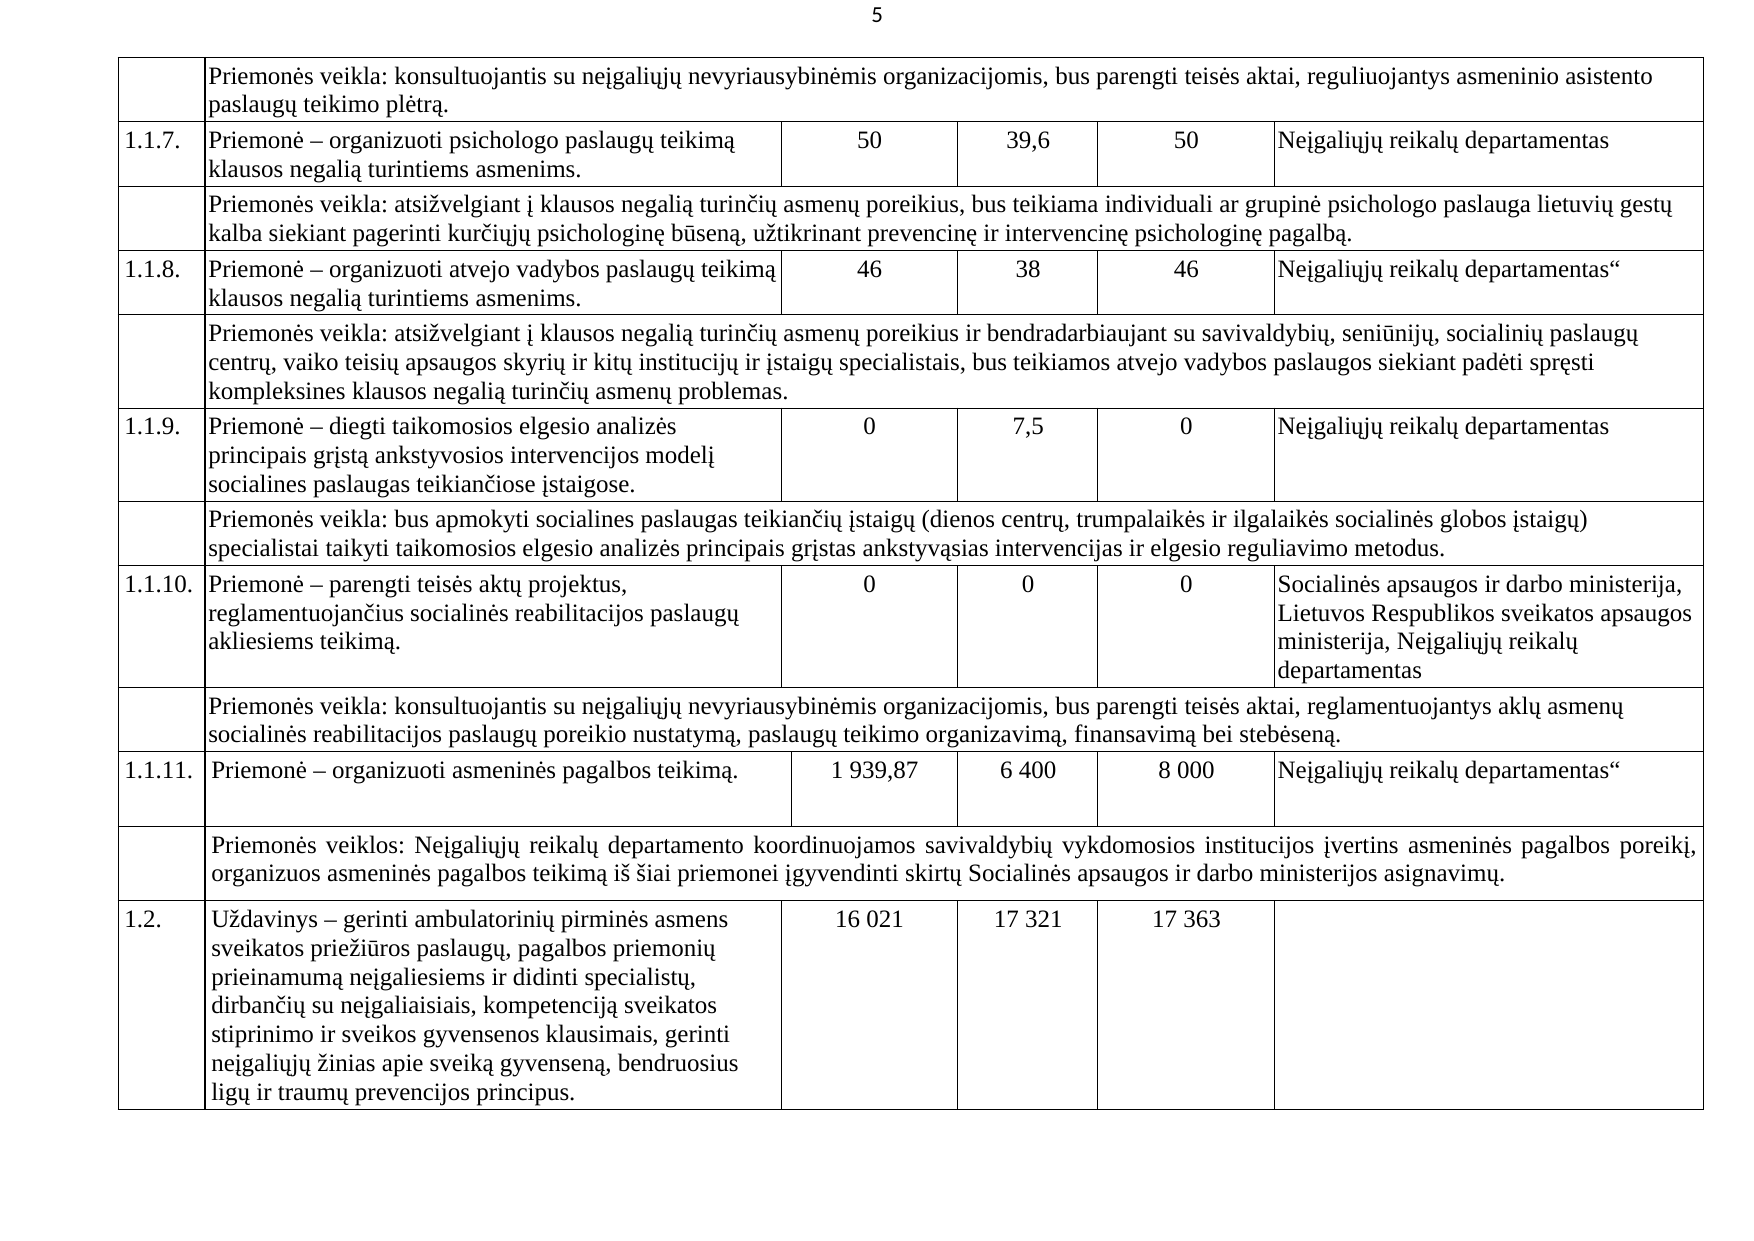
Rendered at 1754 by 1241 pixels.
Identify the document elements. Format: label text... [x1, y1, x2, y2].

table_cell 6 400 [958, 752, 1097, 826]
table_cell 46 [782, 251, 957, 314]
table_cell Neįgaliųjų reikalų departamentas“ [1275, 251, 1703, 314]
table_cell 17 321 [958, 901, 1097, 1108]
table_cell Priemonės veikla: konsultuojantis su neįgaliųjų nevyriausybinėmis organizacijomis, bus parengti teisės aktai, reguliuojantys asmeninio asistento paslaugų teikimo plėtrą. [206, 58, 1703, 121]
table_cell Priemonė – organizuoti psichologo paslaugų teikimą klausos negalią turintiems asmenims. [206, 122, 781, 186]
table_cell [119, 502, 204, 565]
table_cell [119, 58, 204, 121]
table_cell Neįgaliųjų reikalų departamentas“ [1275, 752, 1703, 826]
table_cell 17 363 [1098, 901, 1274, 1108]
table_cell Priemonės veikla: bus apmokyti socialines paslaugas teikiančių įstaigų (dienos centrų, trumpalaikės ir ilgalaikės socialinės globos įstaigų) specialistai taikyti taikomosios elgesio analizės principais grįstas ankstyvąsias intervencijas ir elgesio reguliavimo metodus. [206, 502, 1703, 565]
table_cell Socialinės apsaugos ir darbo ministerija, Lietuvos Respublikos sveikatos apsaugos ministerija, Neįgaliųjų reikalų departamentas [1275, 566, 1703, 687]
table_cell 39,6 [958, 122, 1097, 186]
table_cell 50 [782, 122, 957, 186]
table_cell Priemonė – parengti teisės aktų projektus, reglamentuojančius socialinės reabilitacijos paslaugų akliesiems teikimą. [206, 566, 781, 687]
table_cell [119, 315, 204, 407]
table_cell [119, 688, 204, 751]
table_cell 1.1.10. [119, 566, 204, 687]
table_cell [1275, 901, 1703, 1108]
table_cell Uždavinys – gerinti ambulatorinių pirminės asmens sveikatos priežiūros paslaugų, pagalbos priemonių prieinamumą neįgaliesiems ir didinti specialistų, dirbančių su neįgaliaisiais, kompetenciją sveikatos stiprinimo ir sveikos gyvensenos klausimais, gerinti neįgaliųjų žinias apie sveiką gyvenseną, bendruosius ligų ir traumų prevencijos principus. [206, 901, 781, 1108]
table_cell 1 939,87 [792, 752, 957, 826]
table_cell 0 [1098, 409, 1274, 501]
table_cell Priemonės veikla: konsultuojantis su neįgaliųjų nevyriausybinėmis organizacijomis, bus parengti teisės aktai, reglamentuojantys aklų asmenų socialinės reabilitacijos paslaugų poreikio nustatymą, paslaugų teikimo organizavimą, finansavimą bei stebėseną. [206, 688, 1703, 751]
table_cell Priemonės veiklos: Neįgaliųjų reikalų departamento koordinuojamos savivaldybių vykdomosios institucijos įvertins asmeninės pagalbos poreikį, organizuos asmeninės pagalbos teikimą iš šiai priemonei įgyvendinti skirtų Socialinės apsaugos ir darbo ministerijos asignavimų. [206, 827, 1703, 900]
table_cell Priemonė – organizuoti asmeninės pagalbos teikimą. [206, 752, 791, 826]
table_cell Priemonės veikla: atsižvelgiant į klausos negalią turinčių asmenų poreikius, bus teikiama individuali ar grupinė psichologo paslauga lietuvių gestų kalba siekiant pagerinti kurčiųjų psichologinę būseną, užtikrinant prevencinę ir intervencinę psichologinę pagalbą. [206, 187, 1703, 250]
table_cell 0 [1098, 566, 1274, 687]
table_cell 1.1.11. [119, 752, 204, 826]
table_cell [119, 827, 204, 900]
table_cell 46 [1098, 251, 1274, 314]
table_cell Priemonės veikla: atsižvelgiant į klausos negalią turinčių asmenų poreikius ir bendradarbiaujant su savivaldybių, seniūnijų, socialinių paslaugų centrų, vaiko teisių apsaugos skyrių ir kitų institucijų ir įstaigų specialistais, bus teikiamos atvejo vadybos paslaugos siekiant padėti spręsti kompleksines klausos negalią turinčių asmenų problemas. [206, 315, 1703, 407]
table_cell 0 [782, 409, 957, 501]
table_cell Neįgaliųjų reikalų departamentas [1275, 122, 1703, 186]
table_cell 1.2. [119, 901, 204, 1108]
table_cell [119, 187, 204, 250]
table_cell 16 021 [782, 901, 957, 1108]
table_cell 7,5 [958, 409, 1097, 501]
table_cell 8 000 [1098, 752, 1274, 826]
table_cell Neįgaliųjų reikalų departamentas [1275, 409, 1703, 501]
table_cell 38 [958, 251, 1097, 314]
table_cell Priemonė – organizuoti atvejo vadybos paslaugų teikimą klausos negalią turintiems asmenims. [206, 251, 781, 314]
table_cell 1.1.8. [119, 251, 204, 314]
table_cell Priemonė – diegti taikomosios elgesio analizės principais grįstą ankstyvosios intervencijos modelį socialines paslaugas teikiančiose įstaigose. [206, 409, 781, 501]
table_cell 50 [1098, 122, 1274, 186]
table_cell 1.1.7. [119, 122, 204, 186]
table_cell 0 [958, 566, 1097, 687]
table_cell 0 [782, 566, 957, 687]
table_cell 1.1.9. [119, 409, 204, 501]
